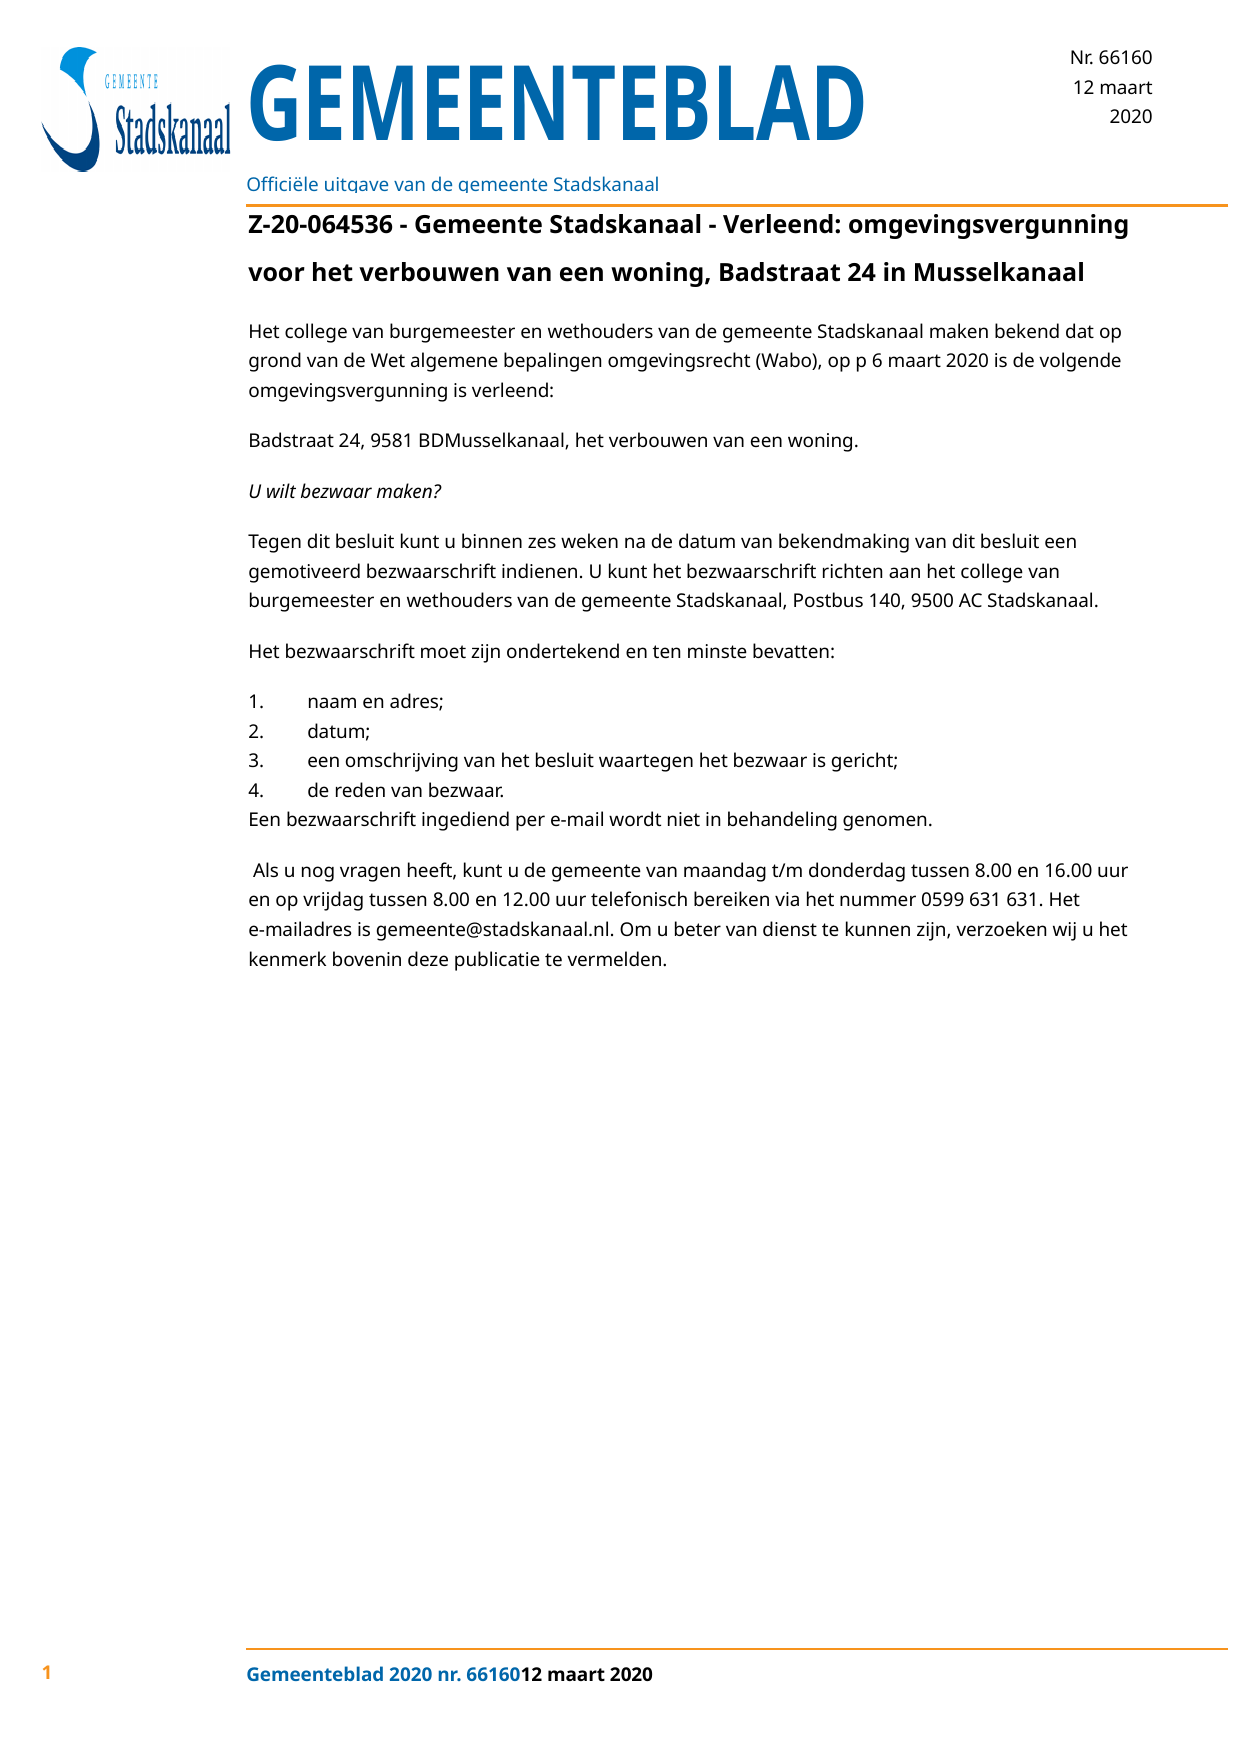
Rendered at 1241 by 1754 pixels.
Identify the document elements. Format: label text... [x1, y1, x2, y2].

text Tegen dit besluit kunt u binnen zes weken na de datum van bekendmaking van dit besluit een gemotiveerd bezwaarschrift indienen. U kunt het bezwaarschrift richten aan het college van burgemeester en wethouders van de gemeente Stadskanaal, Postbus 140, 9500 AC Stadskanaal. [248, 528, 1152, 613]
text U wilt bezwaar maken? [248, 478, 1152, 504]
list naam en adres; [248, 688, 1152, 714]
list datum; [248, 718, 1152, 744]
text Als u nog vragen heeft, kunt u de gemeente van maandag t/m donderdag tussen 8.00 en 16.00 uur en op vrijdag tussen 8.00 en 12.00 uur telefonisch bereiken via het nummer 0599 631 631. Het e‑mailadres is gemeente@stadskanaal.nl. Om u beter van dienst te kunnen zijn, verzoeken wij u het kenmerk bovenin deze publicatie te vermelden. [248, 857, 1152, 972]
text Het college van burgemeester en wethouders van de gemeente Stadskanaal maken bekend dat op grond van de Wet algemene bepalingen omgevingsrecht (Wabo), op p 6 maart 2020 is de volgende omgevingsvergunning is verleend: [248, 318, 1152, 403]
text Badstraat 24, 9581 BDMusselkanaal, het verbouwen van een woning. [248, 427, 1152, 453]
picture [41, 47, 231, 172]
list de reden van bezwaar. [248, 777, 1152, 803]
list een omschrijving van het besluit waartegen het bezwaar is gericht; [248, 747, 1152, 773]
text Het bezwaarschrift moet zijn ondertekend en ten minste bevatten: [248, 638, 1152, 664]
text Z-20-064536 - Gemeente Stadskanaal - Verleend: omgevingsvergunning voor het verbouwen van een woning, Badstraat 24 in Musselkanaal [248, 207, 1152, 288]
text Een bezwaarschrift ingediend per e-mail wordt niet in behandeling genomen. [248, 807, 1152, 832]
